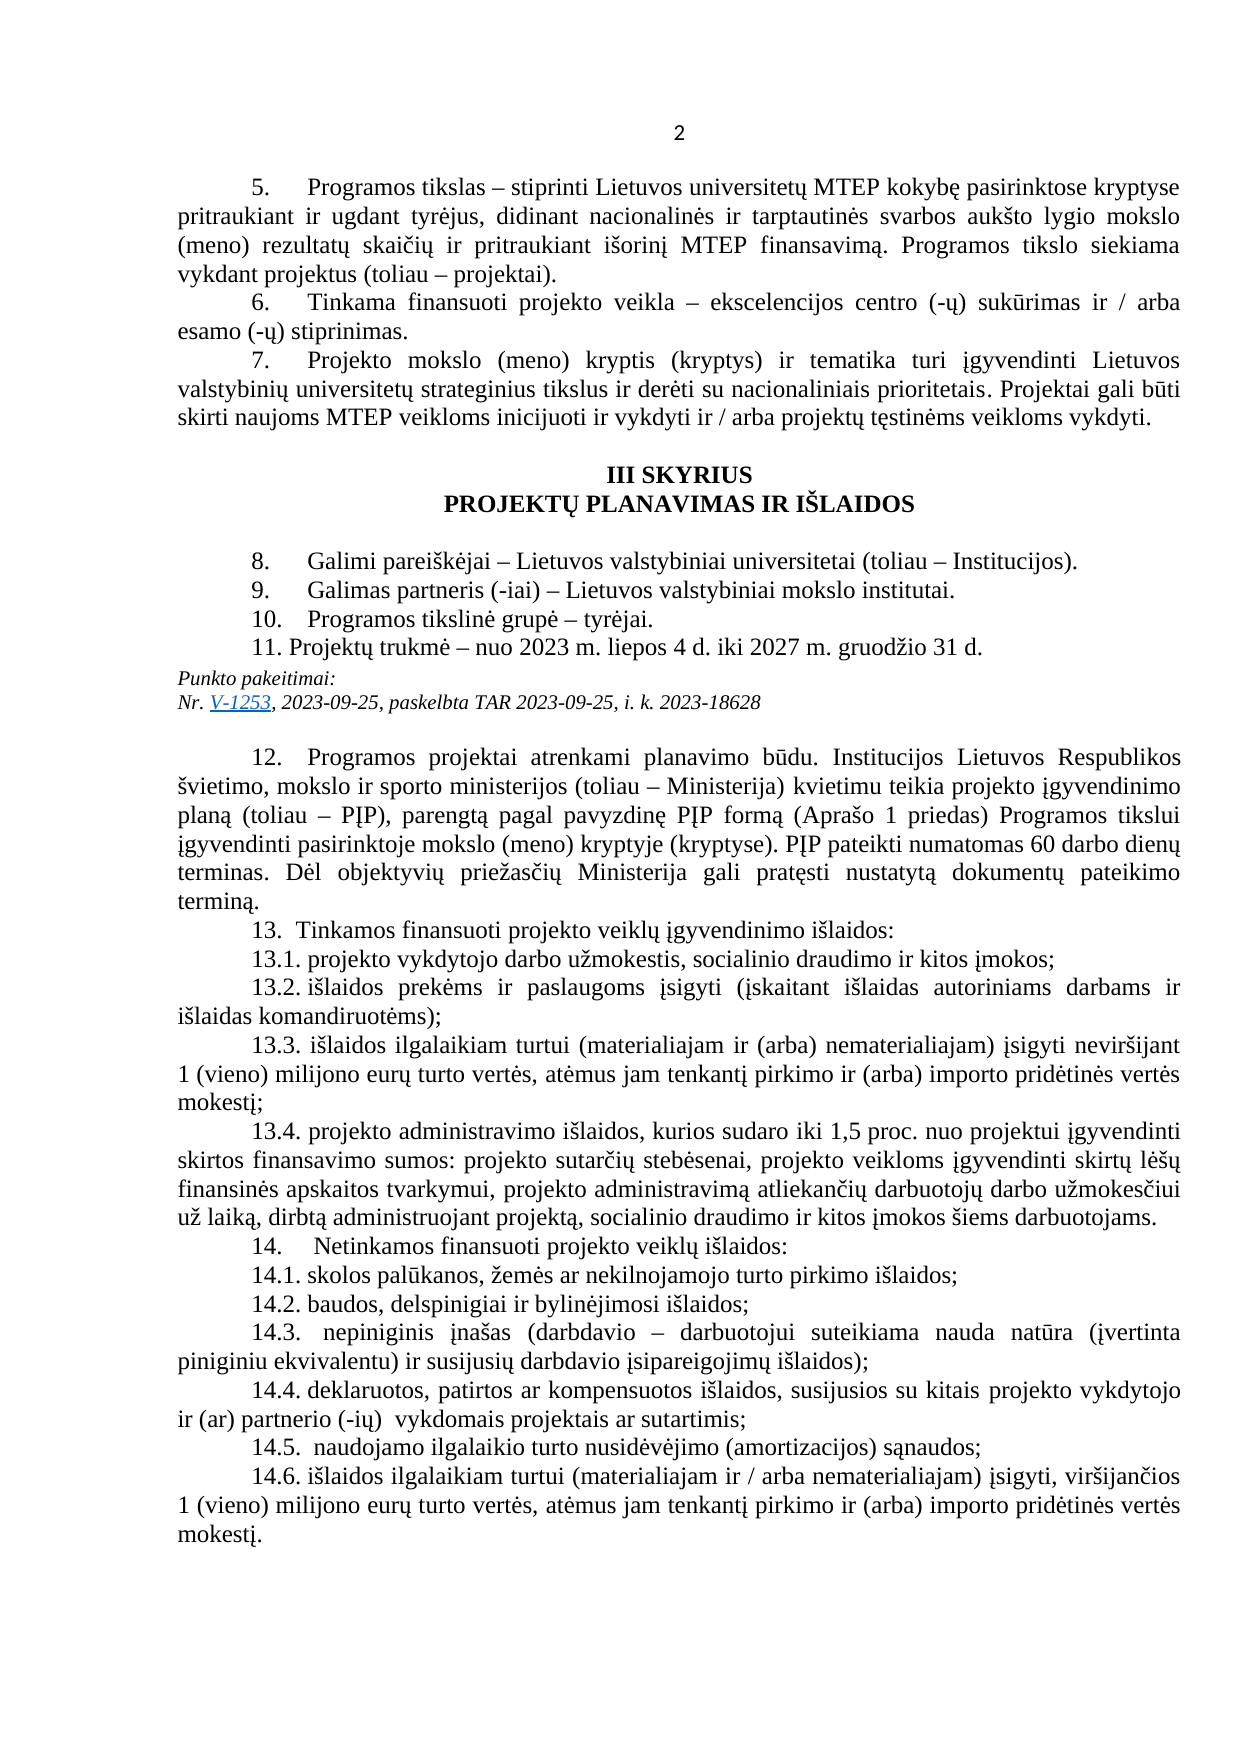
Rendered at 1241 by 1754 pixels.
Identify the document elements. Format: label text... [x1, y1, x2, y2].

text 5. Programos tikslas – stiprinti Lietuvos universitetų MTEP kokybę pasirinktose kryptyse pritraukiant ir ugdant tyrėjus, didinant nacionalinės ir tarptautinės svarbos aukšto lygio mokslo (meno) rezultatų skaičių ir pritraukiant išorinį MTEP finansavimą. Programos tikslo siekiama vykdant projektus (toliau – projektai). [177, 172, 1181, 287]
text 9. Galimas partneris (-iai) – Lietuvos valstybiniai mokslo institutai. [177, 575, 1181, 604]
text 14.4. deklaruotos, patirtos ar kompensuotos išlaidos, susijusios su kitais projekto vykdytojo ir (ar) partnerio (-ių) vykdomais projektais ar sutartimis; [177, 1375, 1181, 1432]
text III SKYRIUS [177, 460, 1181, 489]
text 7. Projekto mokslo (meno) kryptis (kryptys) ir tematika turi įgyvendinti Lietuvos valstybinių universitetų strateginius tikslus ir derėti su nacionaliniais prioritetais. Projektai gali būti skirti naujoms MTEP veikloms inicijuoti ir vykdyti ir / arba projektų tęstinėms veikloms vykdyti. [177, 345, 1181, 431]
text 14.5. naudojamo ilgalaikio turto nusidėvėjimo (amortizacijos) sąnaudos; [177, 1432, 1181, 1461]
text 13. Tinkamos finansuoti projekto veiklų įgyvendinimo išlaidos: [177, 915, 1181, 944]
text Punkto pakeitimai: [177, 666, 1181, 689]
text 13.4. projekto administravimo išlaidos, kurios sudaro iki 1,5 proc. nuo projektui įgyvendinti skirtos finansavimo sumos: projekto sutarčių stebėsenai, projekto veikloms įgyvendinti skirtų lėšų finansinės apskaitos tvarkymui, projekto administravimą atliekančių darbuotojų darbo užmokesčiui už laiką, dirbtą administruojant projektą, socialinio draudimo ir kitos įmokos šiems darbuotojams. [177, 1116, 1181, 1231]
text 13.1. projekto vykdytojo darbo užmokestis, socialinio draudimo ir kitos įmokos; [177, 944, 1181, 972]
text 8. Galimi pareiškėjai – Lietuvos valstybiniai universitetai (toliau – Institucijos). [177, 546, 1181, 575]
text 14.3. nepiniginis įnašas (darbdavio – darbuotojui suteikiama nauda natūra (įvertinta piniginiu ekvivalentu) ir susijusių darbdavio įsipareigojimų išlaidos); [177, 1317, 1181, 1375]
text 13.3. išlaidos ilgalaikiam turtui (materialiajam ir (arba) nematerialiajam) įsigyti neviršijant 1 (vieno) milijono eurų turto vertės, atėmus jam tenkantį pirkimo ir (arba) importo pridėtinės vertės mokestį; [177, 1030, 1181, 1116]
text 14.1. skolos palūkanos, žemės ar nekilnojamojo turto pirkimo išlaidos; [177, 1260, 1181, 1289]
text 14.6. išlaidos ilgalaikiam turtui (materialiajam ir / arba nematerialiajam) įsigyti, viršijančios 1 (vieno) milijono eurų turto vertės, atėmus jam tenkantį pirkimo ir (arba) importo pridėtinės vertės mokestį. [177, 1461, 1181, 1547]
text 6. Tinkama finansuoti projekto veikla – ekscelencijos centro (-ų) sukūrimas ir / arba esamo (-ų) stiprinimas. [177, 287, 1181, 345]
text PROJEKTŲ PLANAVIMAS IR IŠLAIDOS [177, 489, 1181, 517]
text 12. Programos projektai atrenkami planavimo būdu. Institucijos Lietuvos Respublikos švietimo, mokslo ir sporto ministerijos (toliau – Ministerija) kvietimu teikia projekto įgyvendinimo planą (toliau – PĮP), parengtą pagal pavyzdinę PĮP formą (Aprašo 1 priedas) Programos tikslui įgyvendinti pasirinktoje mokslo (meno) kryptyje (kryptyse). PĮP pateikti numatomas 60 darbo dienų terminas. Dėl objektyvių priežasčių Ministerija gali pratęsti nustatytą dokumentų pateikimo terminą. [177, 742, 1181, 915]
text 13.2. išlaidos prekėms ir paslaugoms įsigyti (įskaitant išlaidas autoriniams darbams ir išlaidas komandiruotėms); [177, 972, 1181, 1030]
text 10. Programos tikslinė grupė – tyrėjai. [177, 604, 1181, 632]
text 11. Projektų trukmė – nuo 2023 m. liepos 4 d. iki 2027 m. gruodžio 31 d. [177, 632, 1181, 661]
text 14. Netinkamos finansuoti projekto veiklų išlaidos: [177, 1231, 1181, 1260]
text Nr. V-1253, 2023-09-25, paskelbta TAR 2023-09-25, i. k. 2023-18628 [177, 689, 1181, 714]
text 14.2. baudos, delspinigiai ir bylinėjimosi išlaidos; [177, 1289, 1181, 1317]
